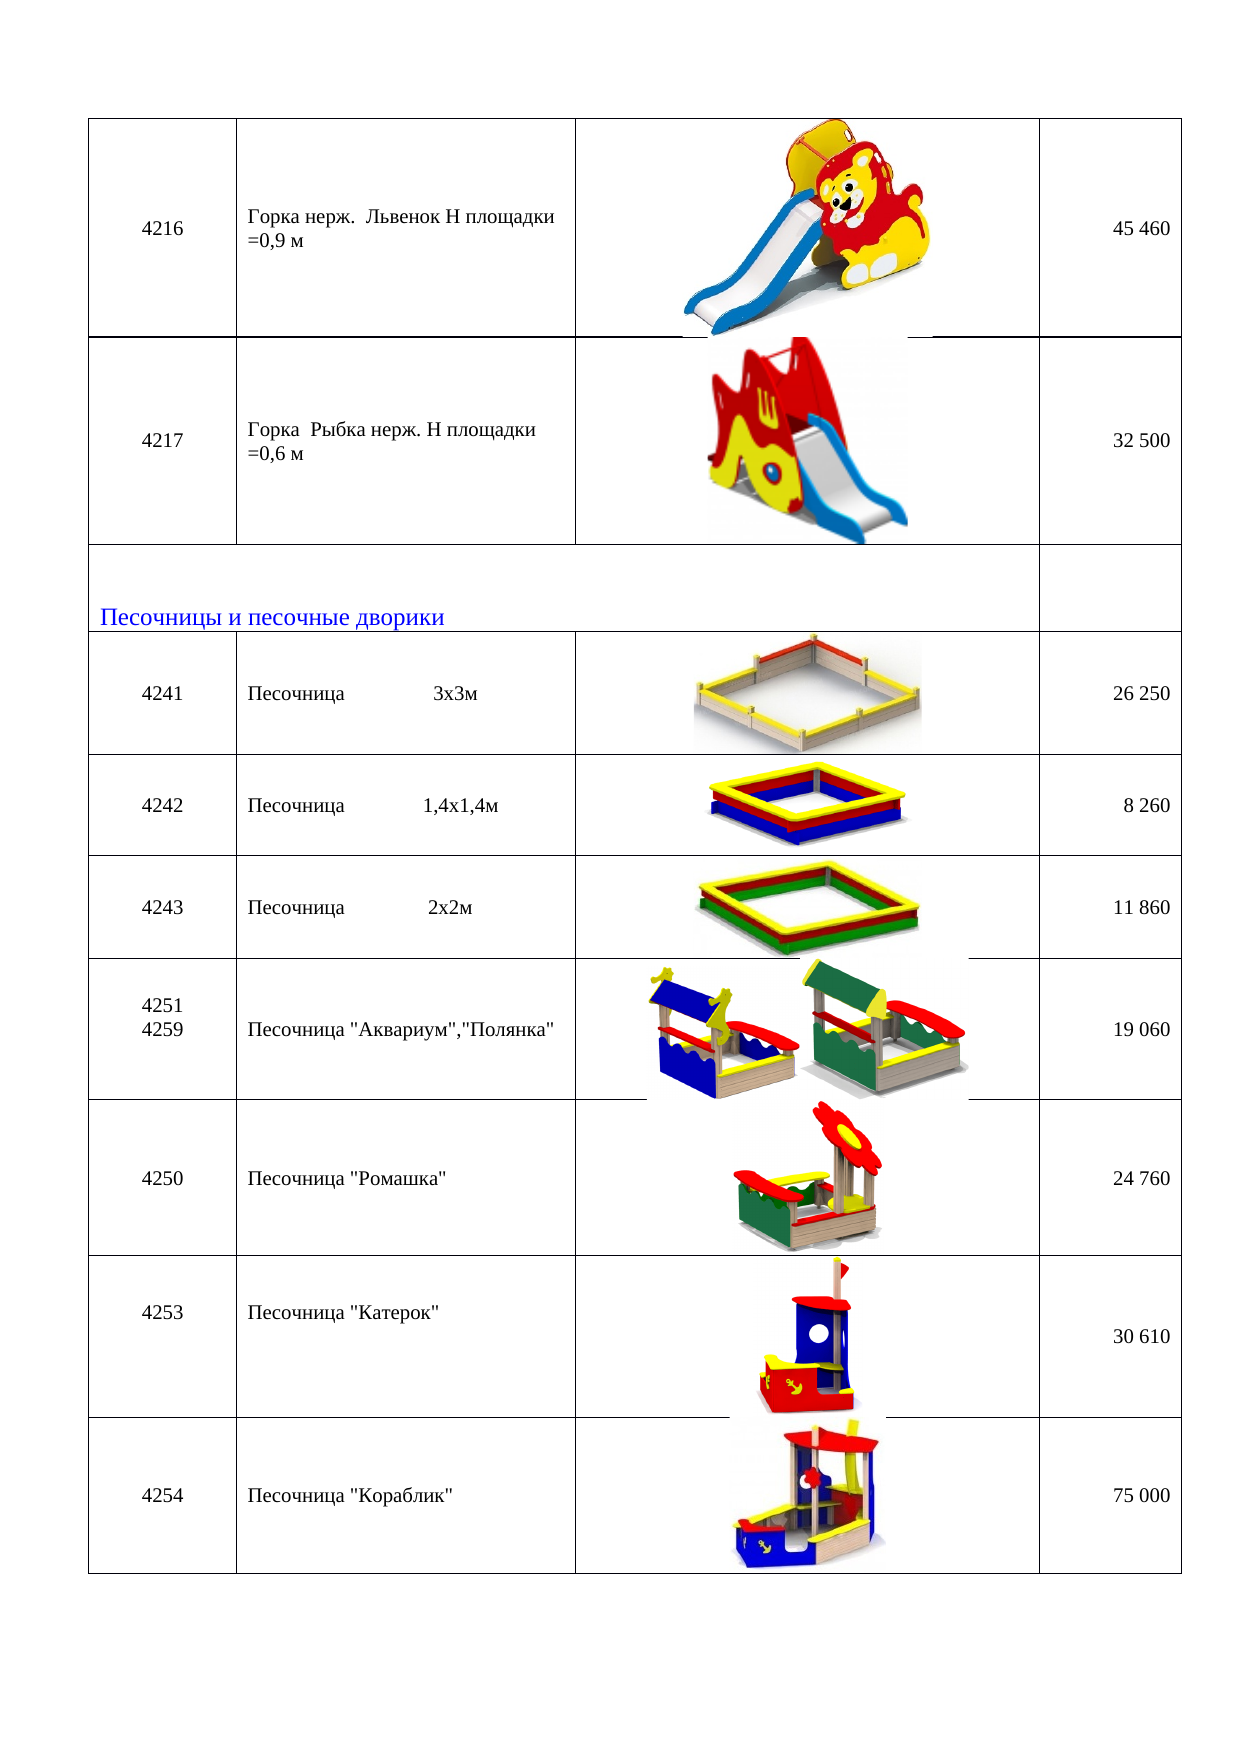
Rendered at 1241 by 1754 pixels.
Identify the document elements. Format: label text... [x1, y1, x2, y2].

table_cell 4254 [89, 1418, 236, 1573]
table_cell [576, 755, 700, 855]
picture [682, 119, 933, 544]
table_cell Песочница 1,4х1,4м [237, 755, 575, 855]
table_cell 4217 [89, 338, 236, 544]
table_cell 26 250 [1040, 632, 1181, 754]
table_cell Горка Рыбка нерж. Н площадки =0,6 м [237, 338, 575, 544]
table_cell [922, 632, 1039, 754]
table_cell [576, 1256, 753, 1417]
table_cell [886, 1418, 1039, 1573]
table_cell 4251 4259 [89, 959, 236, 1099]
table_cell 4216 [89, 119, 236, 336]
table_cell [1040, 545, 1181, 631]
picture [693, 632, 922, 754]
table_cell 4253 [89, 1256, 236, 1417]
table_cell Горка нерж. Львенок Н площадки =0,9 м [237, 119, 575, 336]
table_cell 4242 [89, 755, 236, 855]
table_cell [576, 1100, 732, 1255]
table_cell [884, 1100, 1039, 1255]
table_cell Песочница 3х3м [237, 632, 575, 754]
table_cell 11 860 [1040, 856, 1181, 957]
table_cell [576, 545, 1039, 631]
table_cell [863, 1256, 1039, 1417]
picture [729, 1256, 886, 1573]
table_cell 24 760 [1040, 1100, 1181, 1255]
picture [646, 856, 969, 1255]
table_cell [922, 856, 1039, 957]
table_cell Песочница 2х2м [237, 856, 575, 957]
table_cell 4241 [89, 632, 236, 754]
table_cell [576, 632, 693, 754]
table_cell 45 460 [1040, 119, 1181, 336]
table_cell [915, 755, 1039, 855]
table_cell [576, 959, 800, 1099]
table_cell 30 610 [1040, 1256, 1181, 1417]
table_cell 19 060 [1040, 959, 1181, 1099]
table_cell [969, 959, 1039, 1099]
table_cell Песочница "Ромашка" [237, 1100, 575, 1255]
table_cell [576, 338, 707, 544]
table_cell Песочница "Аквариум","Полянка" [237, 959, 575, 1099]
table_cell [576, 1418, 729, 1573]
table_cell 75 000 [1040, 1418, 1181, 1573]
table_cell 8 260 [1040, 755, 1181, 855]
table_cell 32 500 [1040, 338, 1181, 544]
table_cell [933, 119, 1039, 336]
table_cell [576, 856, 693, 957]
table_cell Песочница "Катерок" [237, 1256, 575, 1417]
table_cell Песочница "Кораблик" [237, 1418, 575, 1573]
table_cell 4243 [89, 856, 236, 957]
picture [700, 755, 915, 855]
table_cell [908, 338, 1039, 544]
table_cell [576, 119, 682, 336]
table_cell 4250 [89, 1100, 236, 1255]
table_cell Песочницы и песочные дворики [89, 545, 576, 631]
